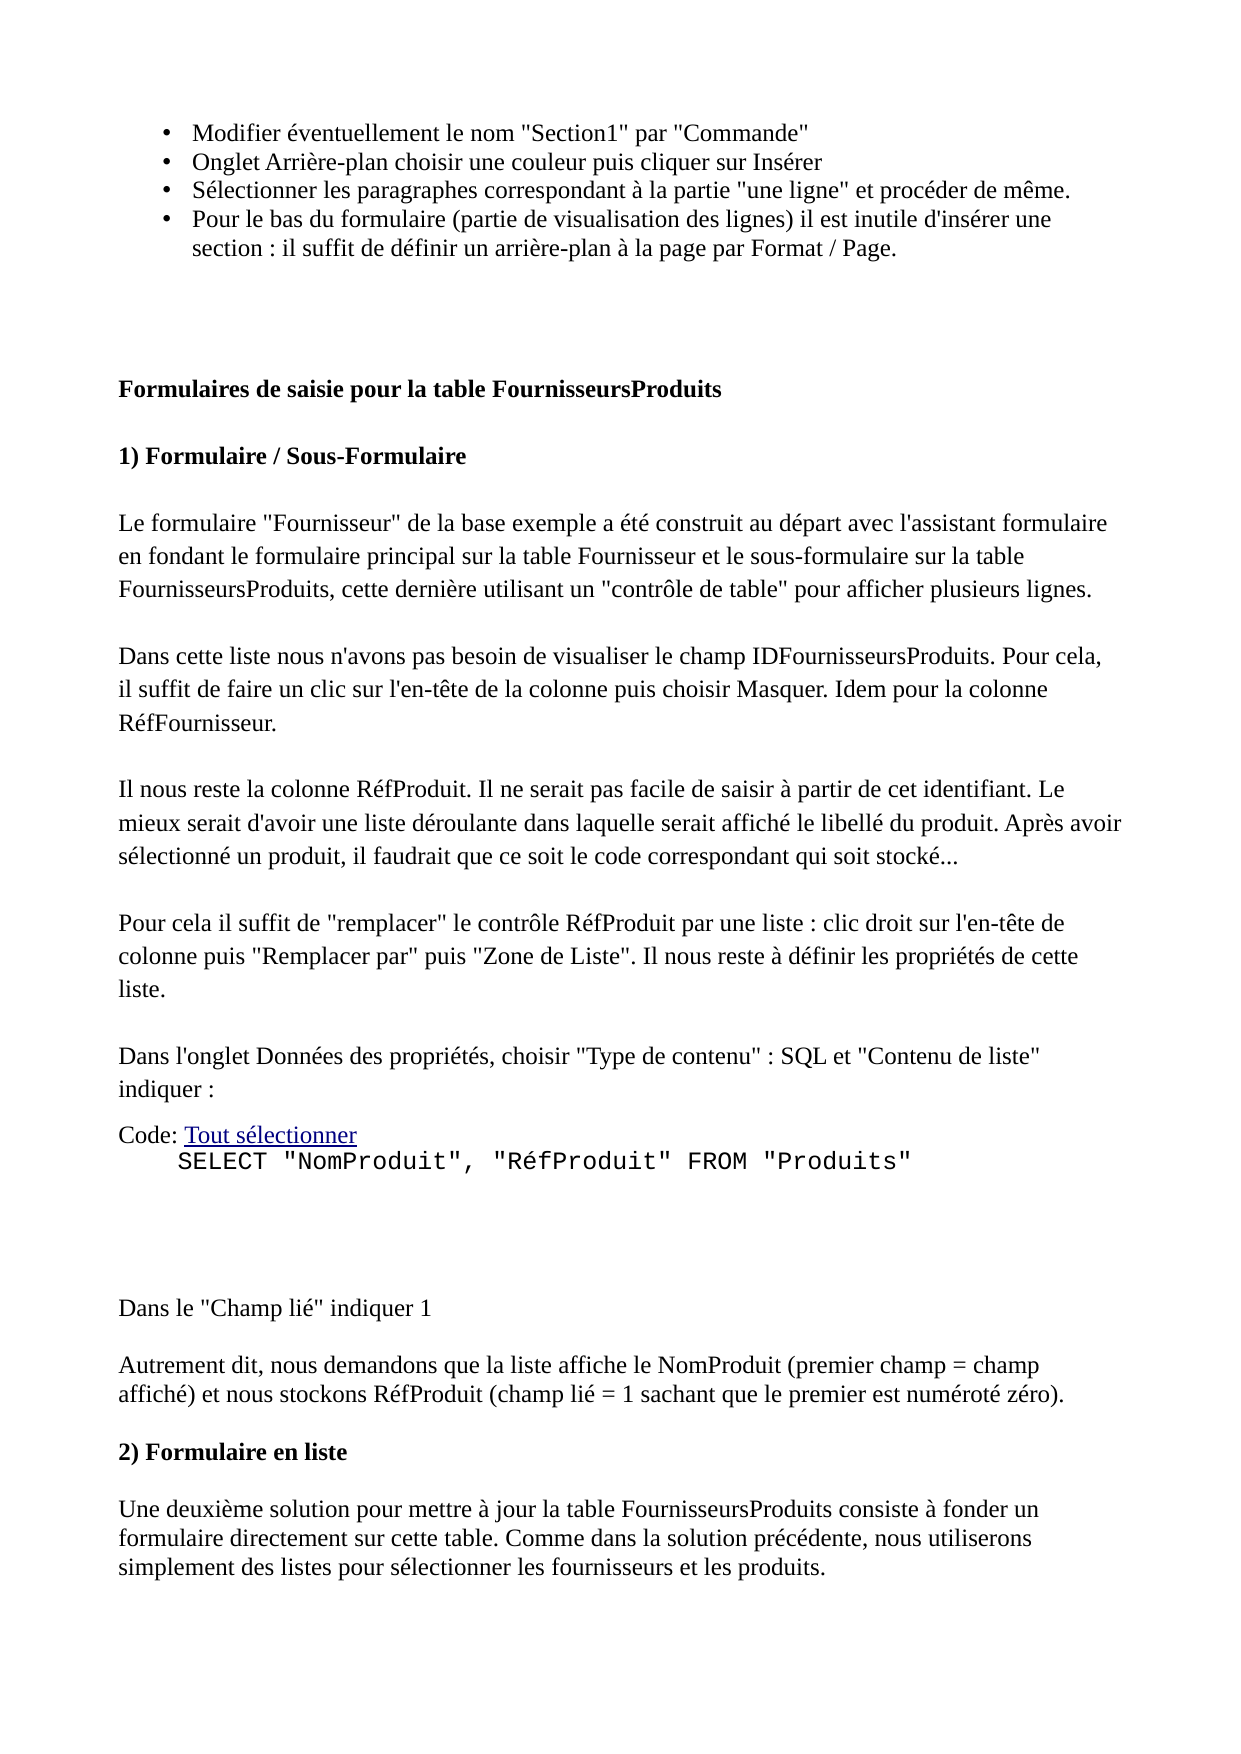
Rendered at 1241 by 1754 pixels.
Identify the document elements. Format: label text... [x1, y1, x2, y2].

list SELECT "NomProduit", "RéfProduit" FROM "Produits" [177, 1149, 1122, 1177]
subtitle Code: Tout sélectionner [118, 1120, 1122, 1149]
list Onglet Arrière-plan choisir une couleur puis cliquer sur Insérer [162, 147, 1122, 176]
list Sélectionner les paragraphes correspondant à la partie "une ligne" et procéder de même. [162, 176, 1122, 204]
list Modifier éventuellement le nom "Section1" par "Commande" [162, 118, 1122, 147]
text Formulaires de saisie pour la table FournisseursProduits 1) Formulaire / Sous-Formulaire Le formulaire "Fournisseur" de la base exemple a été construit au départ avec l'assistant formulaire en fondant le formulaire principal sur la table Fournisseur et le sous-formulaire sur la table FournisseursProduits, cette dernière utilisant un "contrôle de table" pour afficher plusieurs lignes. Dans cette liste nous n'avons pas besoin de visualiser le champ IDFournisseursProduits. Pour cela, il suffit de faire un clic sur l'en-tête de la colonne puis choisir Masquer. Idem pour la colonne RéfFournisseur. Il nous reste la colonne RéfProduit. Il ne serait pas facile de saisir à partir de cet identifiant. Le mieux serait d'avoir une liste déroulante dans laquelle serait affiché le libellé du produit. Après avoir sélectionné un produit, il faudrait que ce soit le code correspondant qui soit stocké... Pour cela il suffit de "remplacer" le contrôle RéfProduit par une liste : clic droit sur l'en-tête de colonne puis "Remplacer par" puis "Zone de Liste". Il nous reste à définir les propriétés de cette liste. Dans l'onglet Données des propriétés, choisir "Type de contenu" : SQL et "Contenu de liste" indiquer : [118, 274, 1122, 1103]
list Pour le bas du formulaire (partie de visualisation des lignes) il est inutile d'insérer une section : il suffit de définir un arrière-plan à la page par Format / Page. [162, 204, 1122, 262]
text Dans le "Champ lié" indiquer 1 Autrement dit, nous demandons que la liste affiche le NomProduit (premier champ = champ affiché) et nous stockons RéfProduit (champ lié = 1 sachant que le premier est numéroté zéro). 2) Formulaire en liste Une deuxième solution pour mettre à jour la table FournisseursProduits consiste à fonder un formulaire directement sur cette table. Comme dans la solution précédente, nous utiliserons simplement des listes pour sélectionner les fournisseurs et les produits. [118, 1207, 1122, 1609]
